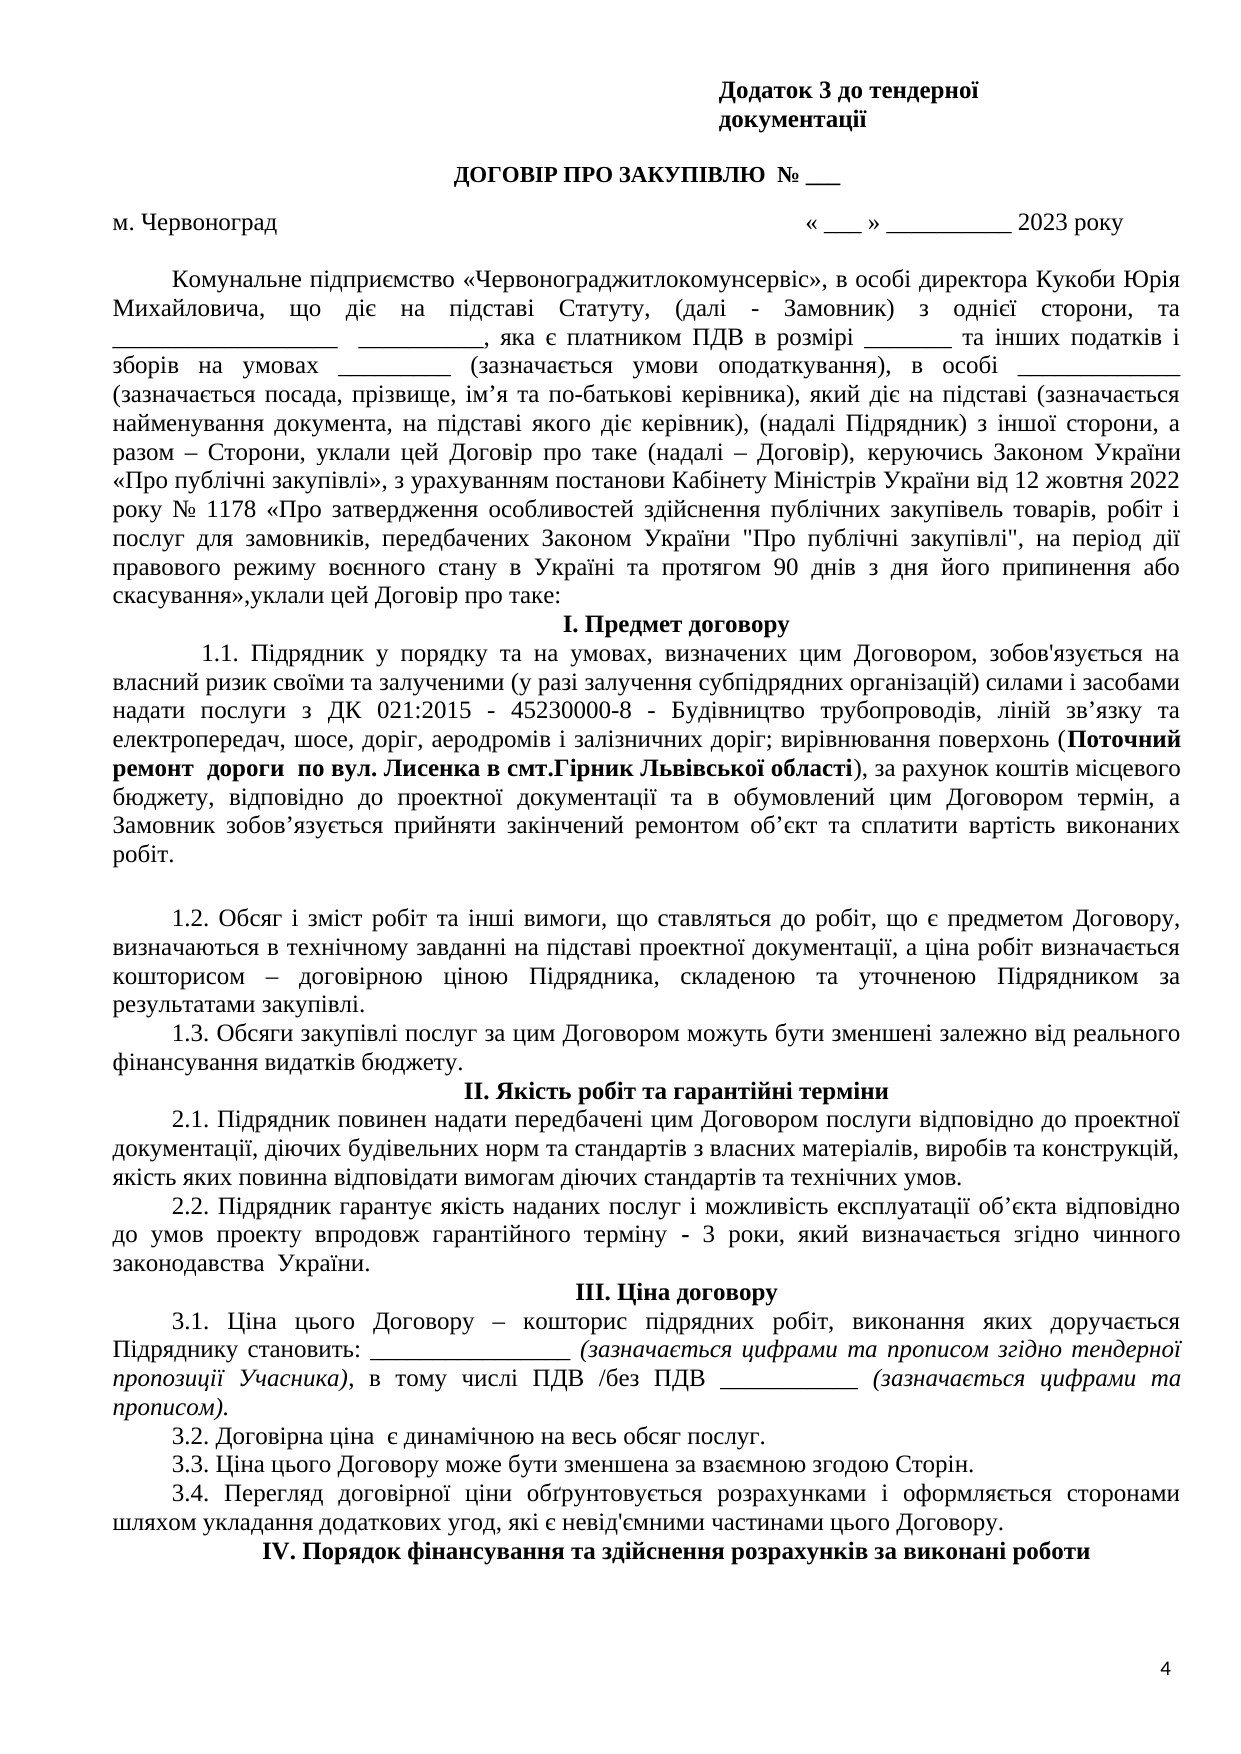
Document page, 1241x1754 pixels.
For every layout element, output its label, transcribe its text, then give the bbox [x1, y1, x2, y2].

text 2.1. Підрядник повинен надати передбачені цим Договором послуги відповідно до проектної документації, діючих будівельних норм та стандартів з власних матеріалів, виробів та конструкцій, якість яких повинна відповідати вимогам діючих стандартів та технічних умов. [112, 1104, 1181, 1191]
text IV. Порядок фінансування та здійснення розрахунків за виконані роботи [112, 1536, 1181, 1564]
text ДОГОВІР ПРО ЗАКУПІВЛЮ № ___ [112, 161, 1181, 187]
text 3.3. Ціна цього Договору може бути зменшена за взаємною згодою Сторін. [112, 1449, 1181, 1478]
text 2.2. Підрядник гарантує якість наданих послуг і можливість експлуатації об’єкта відповідно до умов проекту впродовж гарантійного терміну - 3 роки, який визначається згідно чинного законодавства України. [112, 1191, 1181, 1277]
text 1.2. Обсяг і зміст робіт та інші вимоги, що ставляться до робіт, що є предметом Договору, визначаються в технічному завданні на підставі проектної документації, а ціна робіт визначається кошторисом – договірною ціною Підрядника, складеною та уточненою Підрядником за результатами закупівлі. [112, 903, 1181, 1018]
text II. Якість робіт та гарантійні терміни [112, 1076, 1181, 1104]
text Комунальне підприємство «Червонограджитлокомунсервіс», в особі директора Кукоби Юрія Михайловича, що діє на підставі Статуту, (далі - Замовник) з однієї сторони, та __________________ __________, яка є платником ПДВ в розмірі _______ та інших податків і зборів на умовах _________ (зазначається умови оподаткування), в особі _____________ (зазначається посада, прізвище, ім’я та по-батькові керівника), який діє на підставі (зазначається найменування документа, на підставі якого діє керівник), (надалі Підрядник) з іншої сторони, а разом – Сторони, уклали цей Договір про таке (надалі – Договір), керуючись Законом України «Про публічні закупівлі», з урахуванням постанови Кабінету Міністрів України від 12 жовтня 2022 року № 1178 «Про затвердження особливостей здійснення публічних закупівель товарів, робіт і послуг для замовників, передбачених Законом України "Про публічні закупівлі", на період дії правового режиму воєнного стану в Україні та протягом 90 днів з дня його припинення або скасування»,уклали цей Договір про таке: [112, 264, 1181, 609]
text 3.2. Договірна ціна є динамічною на весь обсяг послуг. [112, 1421, 1181, 1449]
text III. Ціна договору [112, 1277, 1181, 1306]
text 1.1. Підрядник у порядку та на умовах, визначених цим Договором, зобов'язується на власний ризик своїми та залученими (у разі залучення субпідрядних організацій) силами і засобами надати послуги з ДК 021:2015 - 45230000-8 - Будівництво трубопроводів, ліній зв’язку та електропередач, шосе, доріг, аеродромів і залізничних доріг; вирівнювання поверхонь (Поточний ремонт дороги по вул. Лисенка в смт.Гірник Львівської області), за рахунок коштів місцевого бюджету, відповідно до проектної документації та в обумовлений цим Договором термін, а Замовник зобов’язується прийняти закінчений ремонтом об’єкт та сплатити вартість виконаних робіт. [112, 638, 1181, 868]
text документації [112, 104, 1181, 132]
text 3.4. Перегляд договірної ціни обґрунтовується розрахунками і оформляється сторонами шляхом укладання додаткових угод, які є невід'ємними частинами цього Договору. [112, 1478, 1181, 1536]
text I. Предмет договору [112, 609, 1181, 638]
table_header м. Червоноград [101, 207, 425, 235]
table_header « ___ » __________ 2023 року [794, 207, 1164, 235]
table_header [425, 207, 794, 235]
text 3.1. Ціна цього Договору – кошторис підрядних робіт, виконання яких доручається Підряднику становить: ________________ (зазначається цифрами та прописом згідно тендерної пропозиції Учасника), в тому числі ПДВ /без ПДВ ___________ (зазначається цифрами та прописом). [112, 1306, 1181, 1421]
text Додаток 3 до тендерної [112, 75, 1181, 104]
text 1.3. Обсяги закупівлі послуг за цим Договором можуть бути зменшені залежно від реального фінансування видатків бюджету. [112, 1018, 1181, 1076]
